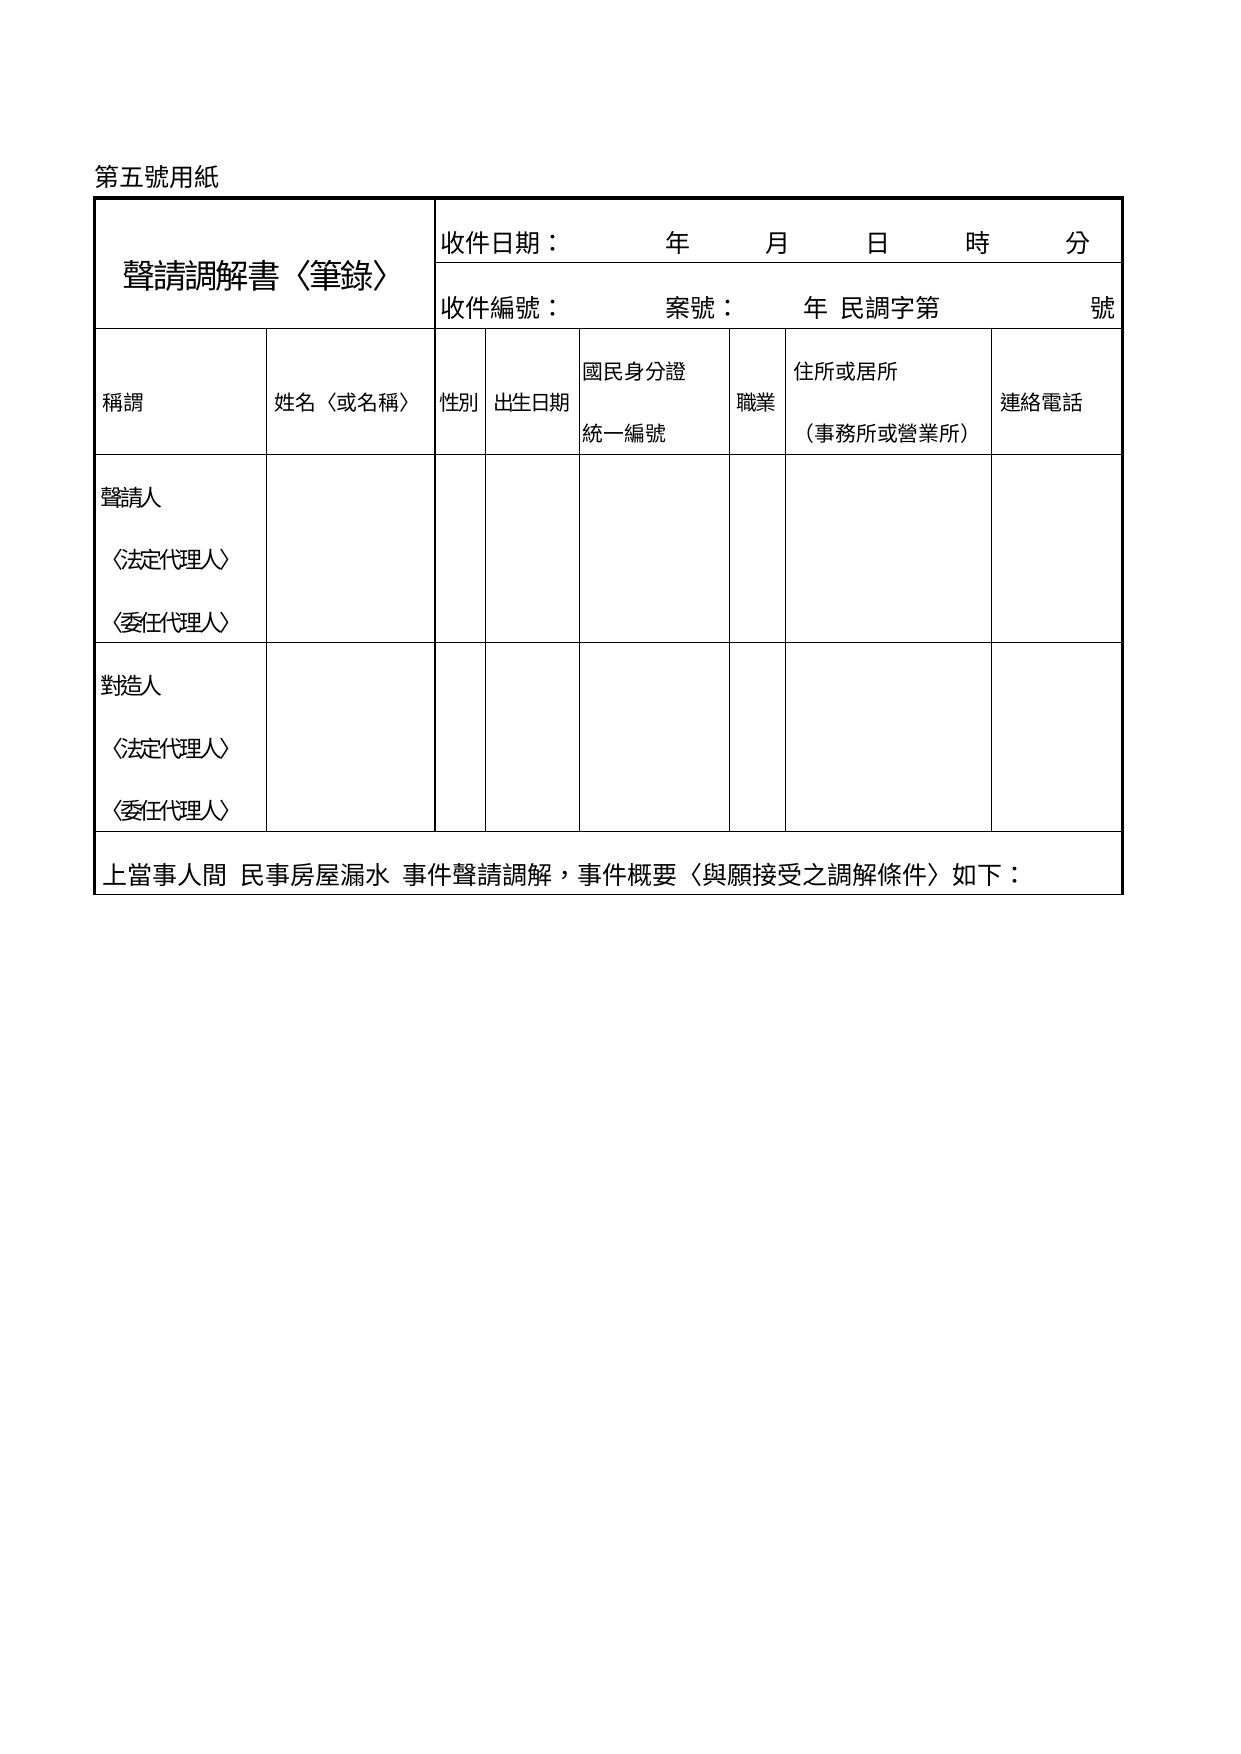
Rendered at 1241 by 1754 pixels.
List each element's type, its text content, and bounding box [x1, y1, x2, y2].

text 第五號用紙 [94, 134, 1122, 196]
table_cell [730, 643, 785, 831]
table_cell [436, 455, 485, 642]
table_cell [992, 643, 1121, 831]
table_cell [730, 455, 785, 642]
table_cell 連絡電話 [992, 329, 1121, 454]
table_cell [786, 455, 991, 642]
table_cell 國民身分證 統一編號 [580, 329, 729, 454]
table_cell 出生日期 [486, 329, 579, 454]
table_cell 收件編號： 案號： 年 民調字第 號 [436, 263, 1121, 328]
table_cell 住所或居所 （事務所或營業所） [786, 329, 991, 454]
table_cell 上當事人間 民事房屋漏水 事件聲請調解，事件概要〈與願接受之調解條件〉如下： [96, 832, 1121, 894]
table_cell [486, 455, 579, 642]
table_header 聲請調解書〈筆錄〉 [96, 200, 434, 328]
table_cell [580, 455, 729, 642]
table_cell [267, 455, 434, 642]
table_cell [580, 643, 729, 831]
table_cell [486, 643, 579, 831]
table_cell 性別 [436, 329, 485, 454]
table_cell 姓名〈或名稱〉 [267, 329, 434, 454]
table_cell [786, 643, 991, 831]
table_cell 職業 [730, 329, 785, 454]
table_cell 稱謂 [96, 329, 266, 454]
table_cell 對造人 〈法定代理人〉 〈委任代理人〉 [96, 643, 266, 831]
table_header 收件日期： 年 月 日 時 分 [436, 200, 1121, 262]
table_cell 聲請人 〈法定代理人〉 〈委任代理人〉 [96, 455, 266, 642]
table_cell [436, 643, 485, 831]
table_cell [992, 455, 1121, 642]
table_cell [267, 643, 434, 831]
